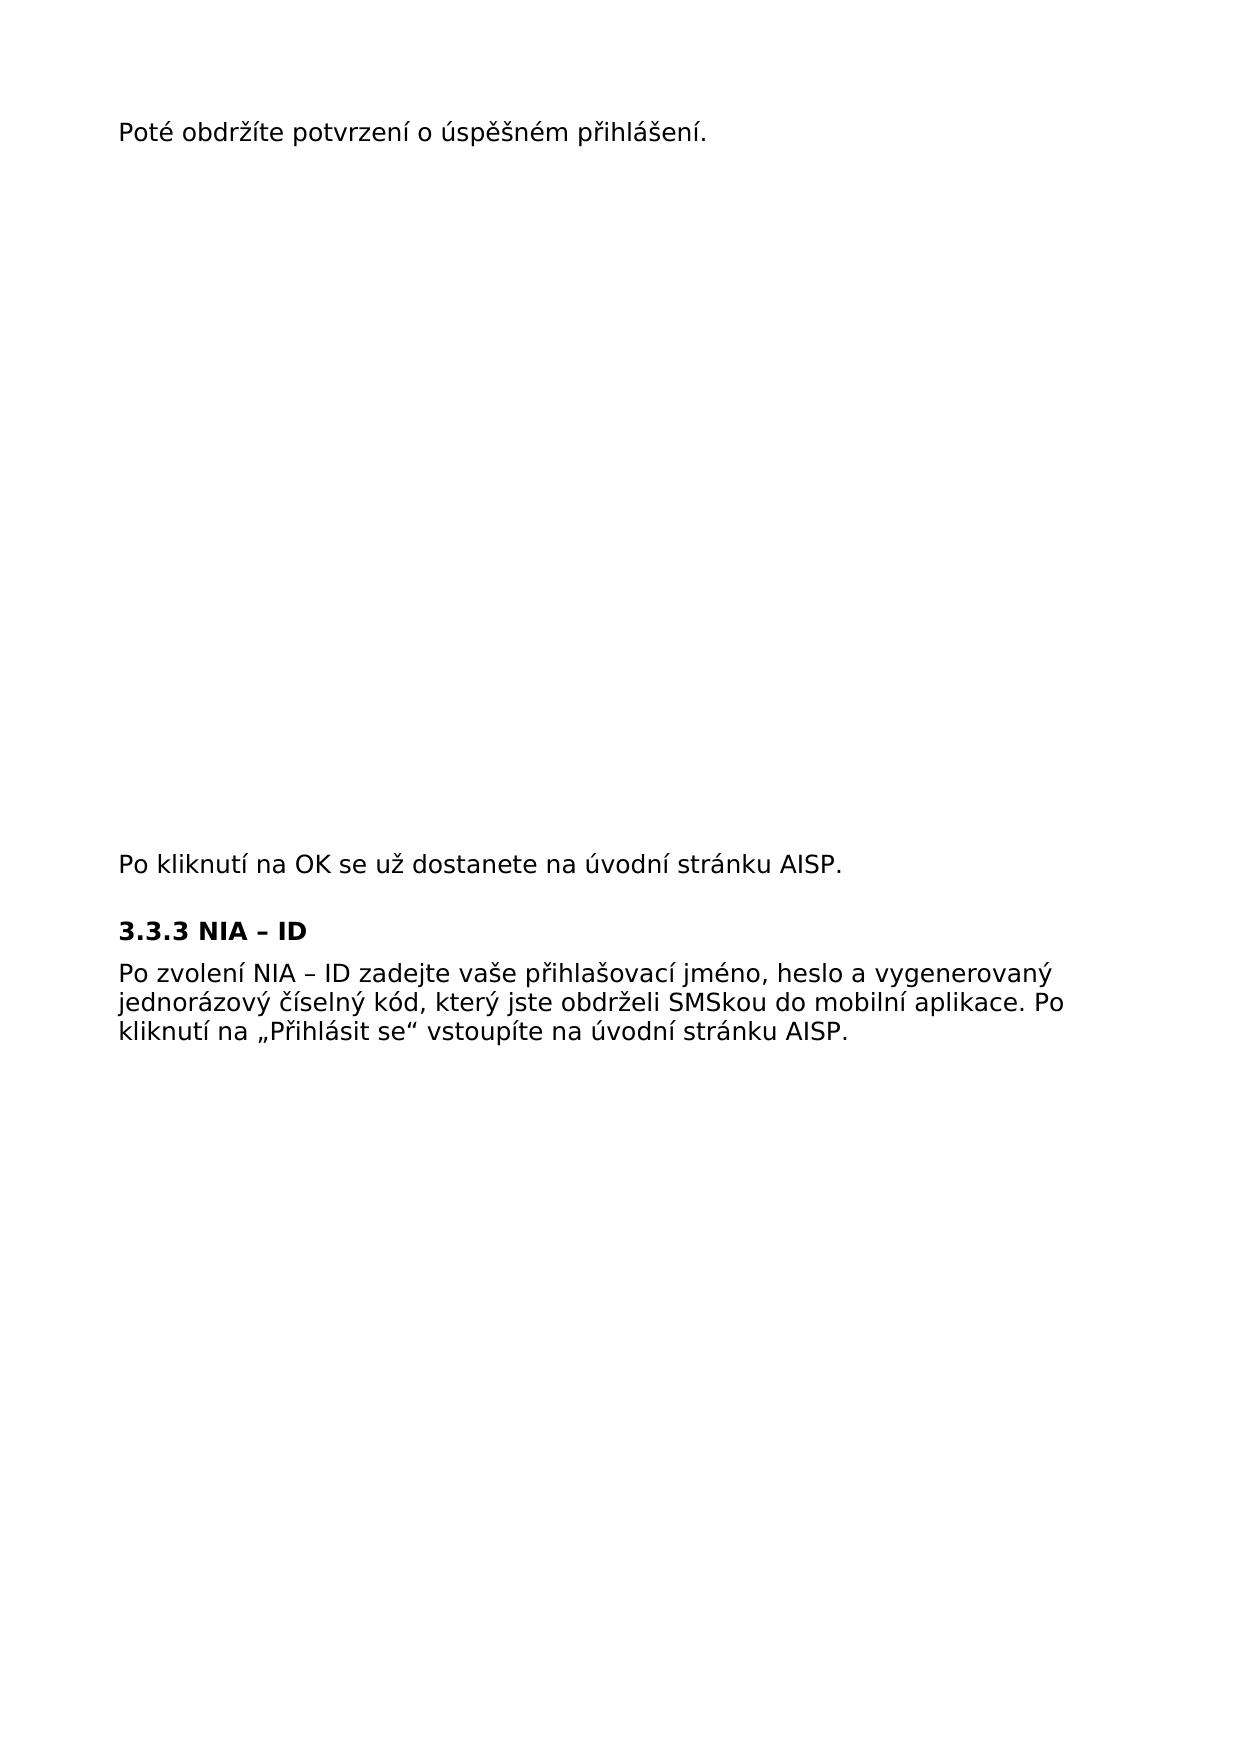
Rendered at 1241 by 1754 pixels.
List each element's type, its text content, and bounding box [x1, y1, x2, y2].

text Po kliknutí na OK se už dostanete na úvodní stránku AISP. [118, 831, 1122, 879]
text Poté obdržíte potvrzení o úspěšném přihlášení. [118, 118, 1122, 147]
subtitle 3.3.3 NIA – ID [118, 917, 1122, 946]
text Po zvolení NIA – ID zadejte vaše přihlašovací jméno, heslo a vygenerovaný jednorázový číselný kód, který jste obdrželi SMSkou do mobilní aplikace. Po kliknutí na „Přihlásit se“ vstoupíte na úvodní stránku AISP. [118, 959, 1122, 1046]
